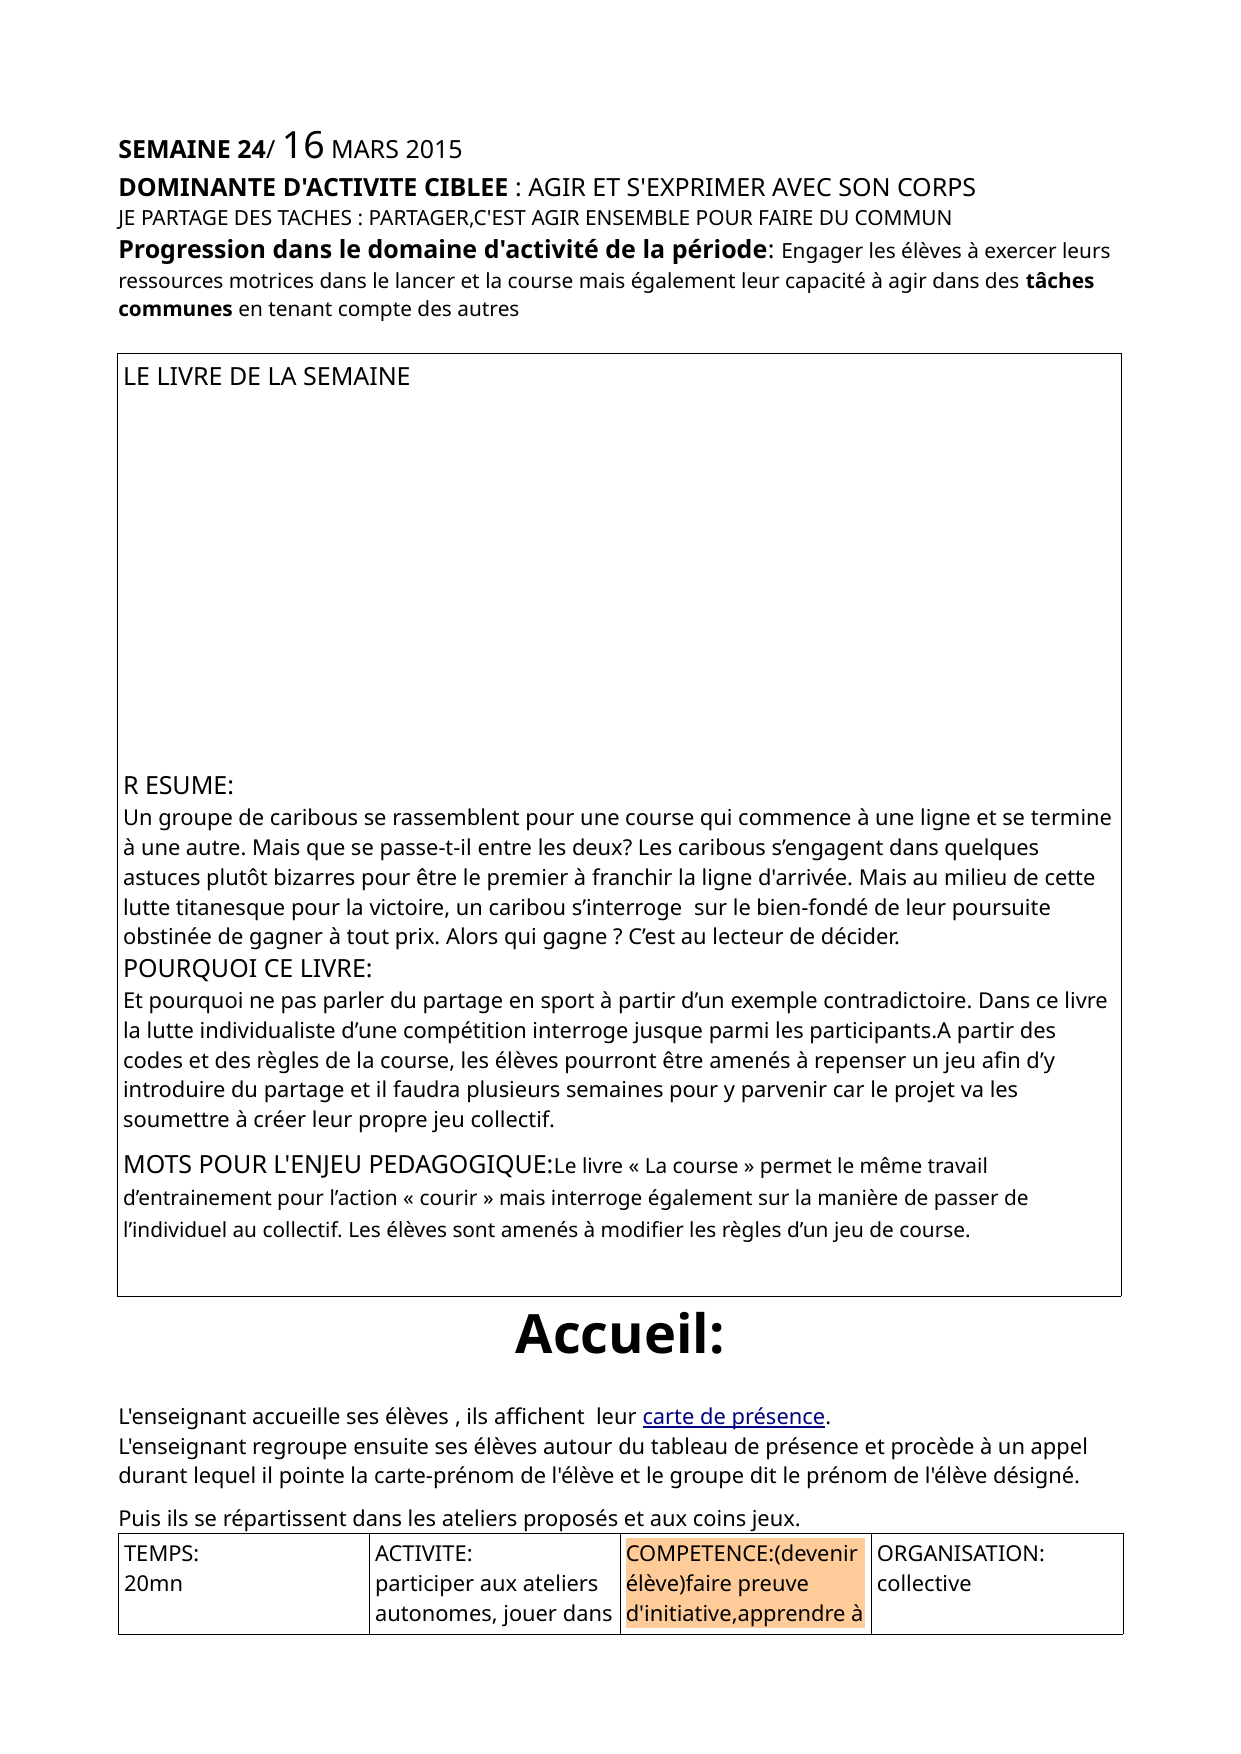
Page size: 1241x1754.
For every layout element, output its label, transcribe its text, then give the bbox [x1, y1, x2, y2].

text DOMINANTE D'ACTIVITE CIBLEE : AGIR ET S'EXPRIMER AVEC SON CORPS [118, 169, 1122, 203]
text SEMAINE 24/ 16 MARS 2015 [118, 118, 1122, 169]
table_header ACTIVITE: participer aux ateliers autonomes, jouer dans [370, 1534, 620, 1633]
text L'enseignant accueille ses élèves , ils affichent leur carte de présence. [118, 1401, 1122, 1431]
table_header LE LIVRE DE LA SEMAINE R ESUME: Un groupe de caribous se rassemblent pour une course qui commence à une ligne et se termine à une autre. Mais que se passe-t-il entre les deux? Les caribous s’engagent dans quelques astuces plutôt bizarres pour être le premier à franchir la ligne d'arrivée. Mais au milieu de cette lutte titanesque pour la victoire, un caribou s’interroge sur le bien-fondé de leur poursuite obstinée de gagner à tout prix. Alors qui gagne ? C’est au lecteur de décider. POURQUOI CE LIVRE: Et pourquoi ne pas parler du partage en sport à partir d’un exemple contradictoire. Dans ce livre la lutte individualiste d’une compétition interroge jusque parmi les participants.A partir des codes et des règles de la course, les élèves pourront être amenés à repenser un jeu afin d’y introduire du partage et il faudra plusieurs semaines pour y parvenir car le projet va les soumettre à créer leur propre jeu collectif. MOTS POUR L'ENJEU PEDAGOGIQUE:Le livre « La course » permet le même travail d’entrainement pour l’action « courir » mais interroge également sur la manière de passer de l’individuel au collectif. Les élèves sont amenés à modifier les règles d’un jeu de course. [118, 354, 1121, 1296]
text JE PARTAGE DES TACHES : PARTAGER,C'EST AGIR ENSEMBLE POUR FAIRE DU COMMUN [118, 203, 1122, 232]
text L'enseignant regroupe ensuite ses élèves autour du tableau de présence et procède à un appel durant lequel il pointe la carte-prénom de l'élève et le groupe dit le prénom de l'élève désigné. [118, 1431, 1122, 1490]
text Accueil: [118, 1296, 1122, 1369]
text Progression dans le domaine d'activité de la période: Engager les élèves à exercer leurs ressources motrices dans le lancer et la course mais également leur capacité à agir dans des tâches communes en tenant compte des autres [118, 232, 1122, 323]
table_header ORGANISATION: collective [872, 1534, 1123, 1633]
text Puis ils se répartissent dans les ateliers proposés et aux coins jeux. [118, 1503, 1122, 1532]
table_header COMPETENCE:(devenir élève)faire preuve d'initiative,apprendre à [621, 1534, 871, 1633]
table_header TEMPS: 20mn [119, 1534, 369, 1633]
